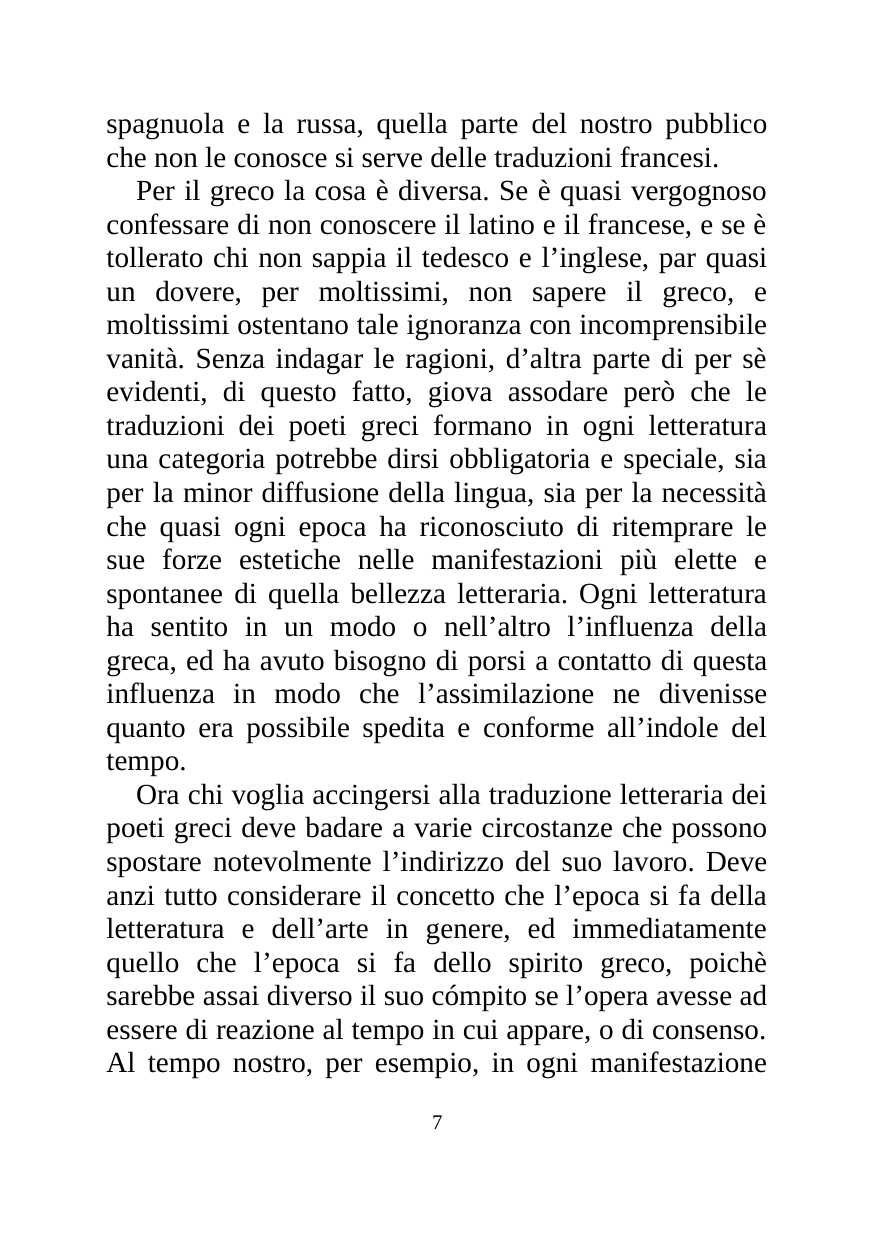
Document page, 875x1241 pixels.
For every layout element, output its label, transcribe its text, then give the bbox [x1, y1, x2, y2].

text spagnuola e la russa, quella parte del nostro pubblico che non le conosce si serve delle traduzioni francesi. [106, 106, 768, 173]
text Ora chi voglia accingersi alla traduzione letteraria dei poeti greci deve badare a varie circostanze che possono spostare notevolmente l’indirizzo del suo lavoro. Deve anzi tutto considerare il concetto che l’epoca si fa della letteratura e dell’arte in genere, ed immediatamente quello che l’epoca si fa dello spirito greco, poichè sarebbe assai diverso il suo cómpito se l’opera avesse ad essere di reazione al tempo in cui appare, o di consenso. Al tempo nostro, per esempio, in ogni manifestazione [106, 777, 768, 1079]
text Per il greco la cosa è diversa. Se è quasi vergognoso confessare di non conoscere il latino e il francese, e se è tollerato chi non sappia il tedesco e l’inglese, par quasi un dovere, per moltissimi, non sapere il greco, e moltissimi ostentano tale ignoranza con incomprensibile vanità. Senza indagar le ragioni, d’altra parte di per sè evidenti, di questo fatto, giova assodare però che le traduzioni dei poeti greci formano in ogni letteratura una categoria potrebbe dirsi obbligatoria e speciale, sia per la minor diffusione della lingua, sia per la necessità che quasi ogni epoca ha riconosciuto di ritemprare le sue forze estetiche nelle manifestazioni più elette e spontanee di quella bellezza letteraria. Ogni letteratura ha sentito in un modo o nell’altro l’influenza della greca, ed ha avuto bisogno di porsi a contatto di questa influenza in modo che l’assimilazione ne divenisse quanto era possibile spedita e conforme all’indole del tempo. [106, 173, 768, 777]
